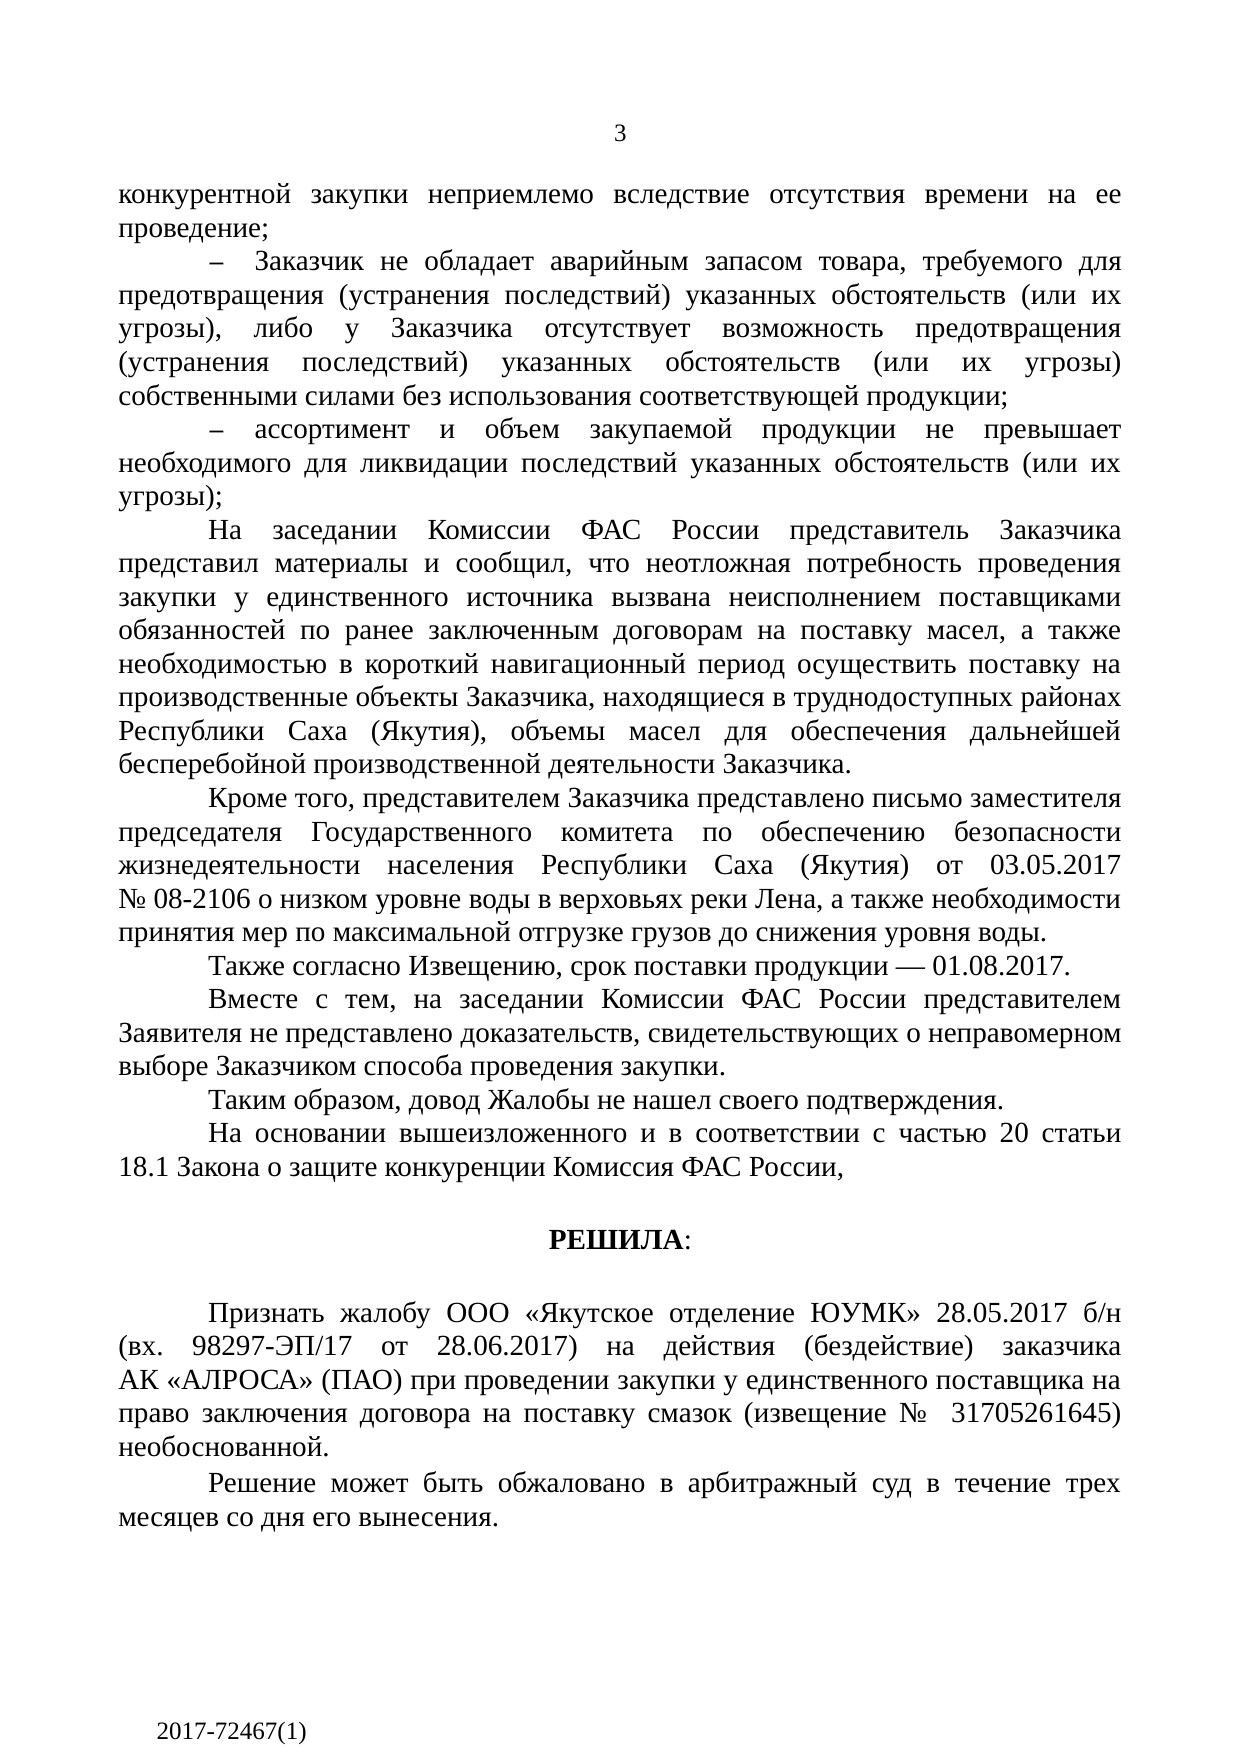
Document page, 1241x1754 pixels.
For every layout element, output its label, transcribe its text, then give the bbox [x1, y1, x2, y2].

text Решение может быть обжаловано в арбитражный суд в течение трех месяцев со дня его вынесения. [118, 1466, 1122, 1533]
text Также согласно Извещению, срок поставки продукции — 01.08.2017. [118, 948, 1122, 981]
list ассортимент и объем закупаемой продукции не превышает необходимого для ликвидации последствий указанных обстоятельств (или их угрозы); [118, 411, 1122, 512]
text Признать жалобу ООО «Якутское отделение ЮУМК» 28.05.2017 б/н (вх. 98297-ЭП/17 от 28.06.2017) на действия (бездействие) заказчика АК «АЛРОСА» (ПАО) при проведении закупки у единственного поставщика на право заключения договора на поставку смазок (извещение № 31705261645) необоснованной. [118, 1295, 1122, 1463]
text Кроме того, представителем Заказчика представлено письмо заместителя председателя Государственного комитета по обеспечению безопасности жизнедеятельности населения Республики Саха (Якутия) от 03.05.2017 № 08-2106 о низком уровне воды в верховьях реки Лена, а также необходимости принятия мер по максимальной отгрузке грузов до снижения уровня воды. [118, 780, 1122, 948]
text На основании вышеизложенного и в соответствии с частью 20 статьи 18.1 Закона о защите конкуренции Комиссия ФАС России, [118, 1116, 1122, 1183]
text Вместе с тем, на заседании Комиссии ФАС России представителем Заявителя не представлено доказательств, свидетельствующих о неправомерном выборе Заказчиком способа проведения закупки. [118, 981, 1122, 1082]
text РЕШИЛА: [118, 1222, 1122, 1256]
list Заказчик не обладает аварийным запасом товара, требуемого для предотвращения (устранения последствий) указанных обстоятельств (или их угрозы), либо у Заказчика отсутствует возможность предотвращения (устранения последствий) указанных обстоятельств (или их угрозы) собственными силами без использования соответствующей продукции; [118, 243, 1122, 411]
text На заседании Комиссии ФАС России представитель Заказчика представил материалы и сообщил, что неотложная потребность проведения закупки у единственного источника вызвана неисполнением поставщиками обязанностей по ранее заключенным договорам на поставку масел, а также необходимостью в короткий навигационный период осуществить поставку на производственные объекты Заказчика, находящиеся в труднодоступных районах Республики Саха (Якутия), объемы масел для обеспечения дальнейшей бесперебойной производственной деятельности Заказчика. [118, 512, 1122, 780]
list конкурентной закупки неприемлемо вследствие отсутствия времени на ее проведение; [118, 176, 1122, 243]
text Таким образом, довод Жалобы не нашел своего подтверждения. [118, 1082, 1122, 1116]
